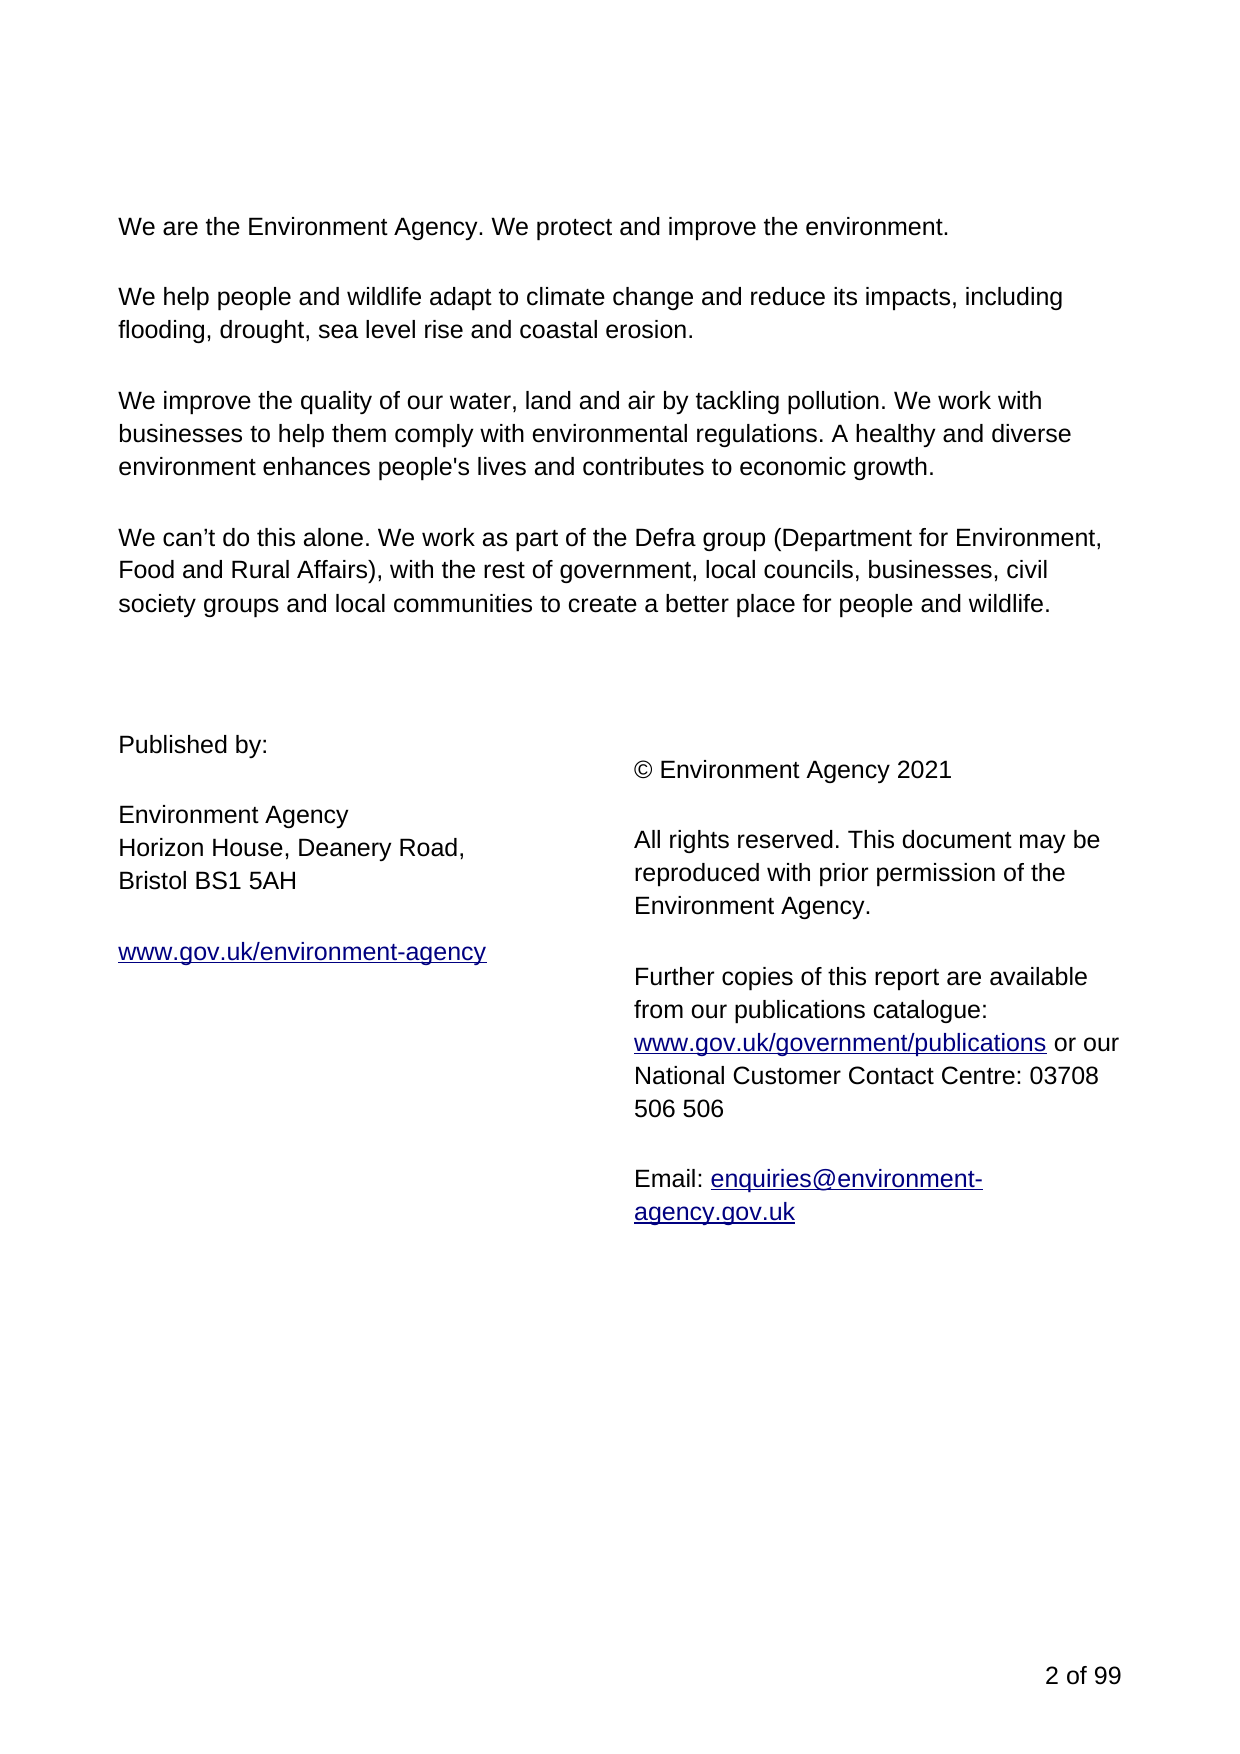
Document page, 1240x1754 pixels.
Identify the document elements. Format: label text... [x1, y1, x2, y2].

text All rights reserved. This document may be reproduced with prior permission of the Environment Agency. [634, 825, 1121, 920]
text We improve the quality of our water, land and air by tackling pollution. We work with businesses to help them comply with environmental regulations. A healthy and diverse environment enhances people's lives and contributes to economic growth. [118, 386, 1121, 481]
text © Environment Agency 2021 [634, 754, 1121, 783]
text Published by: [118, 729, 605, 758]
text Email: enquiries@environment-agency.gov.uk [634, 1164, 1121, 1226]
text www.gov.uk/environment-agency [118, 937, 605, 965]
text Environment Agency Horizon House, Deanery Road, Bristol BS1 5AH [118, 800, 605, 895]
text Further copies of this report are available from our publications catalogue: www.gov.uk/government/publications or our National Customer Contact Centre: 03708 506 506 [634, 962, 1121, 1122]
text We can’t do this alone. We work as part of the Defra group (Department for Environment, Food and Rural Affairs), with the rest of government, local councils, businesses, civil society groups and local communities to create a better place for people and wildlife. [118, 522, 1121, 617]
text We help people and wildlife adapt to climate change and reduce its impacts, including flooding, drought, sea level rise and coastal erosion. [118, 282, 1121, 344]
text We are the Environment Agency. We protect and improve the environment. [118, 212, 1121, 241]
